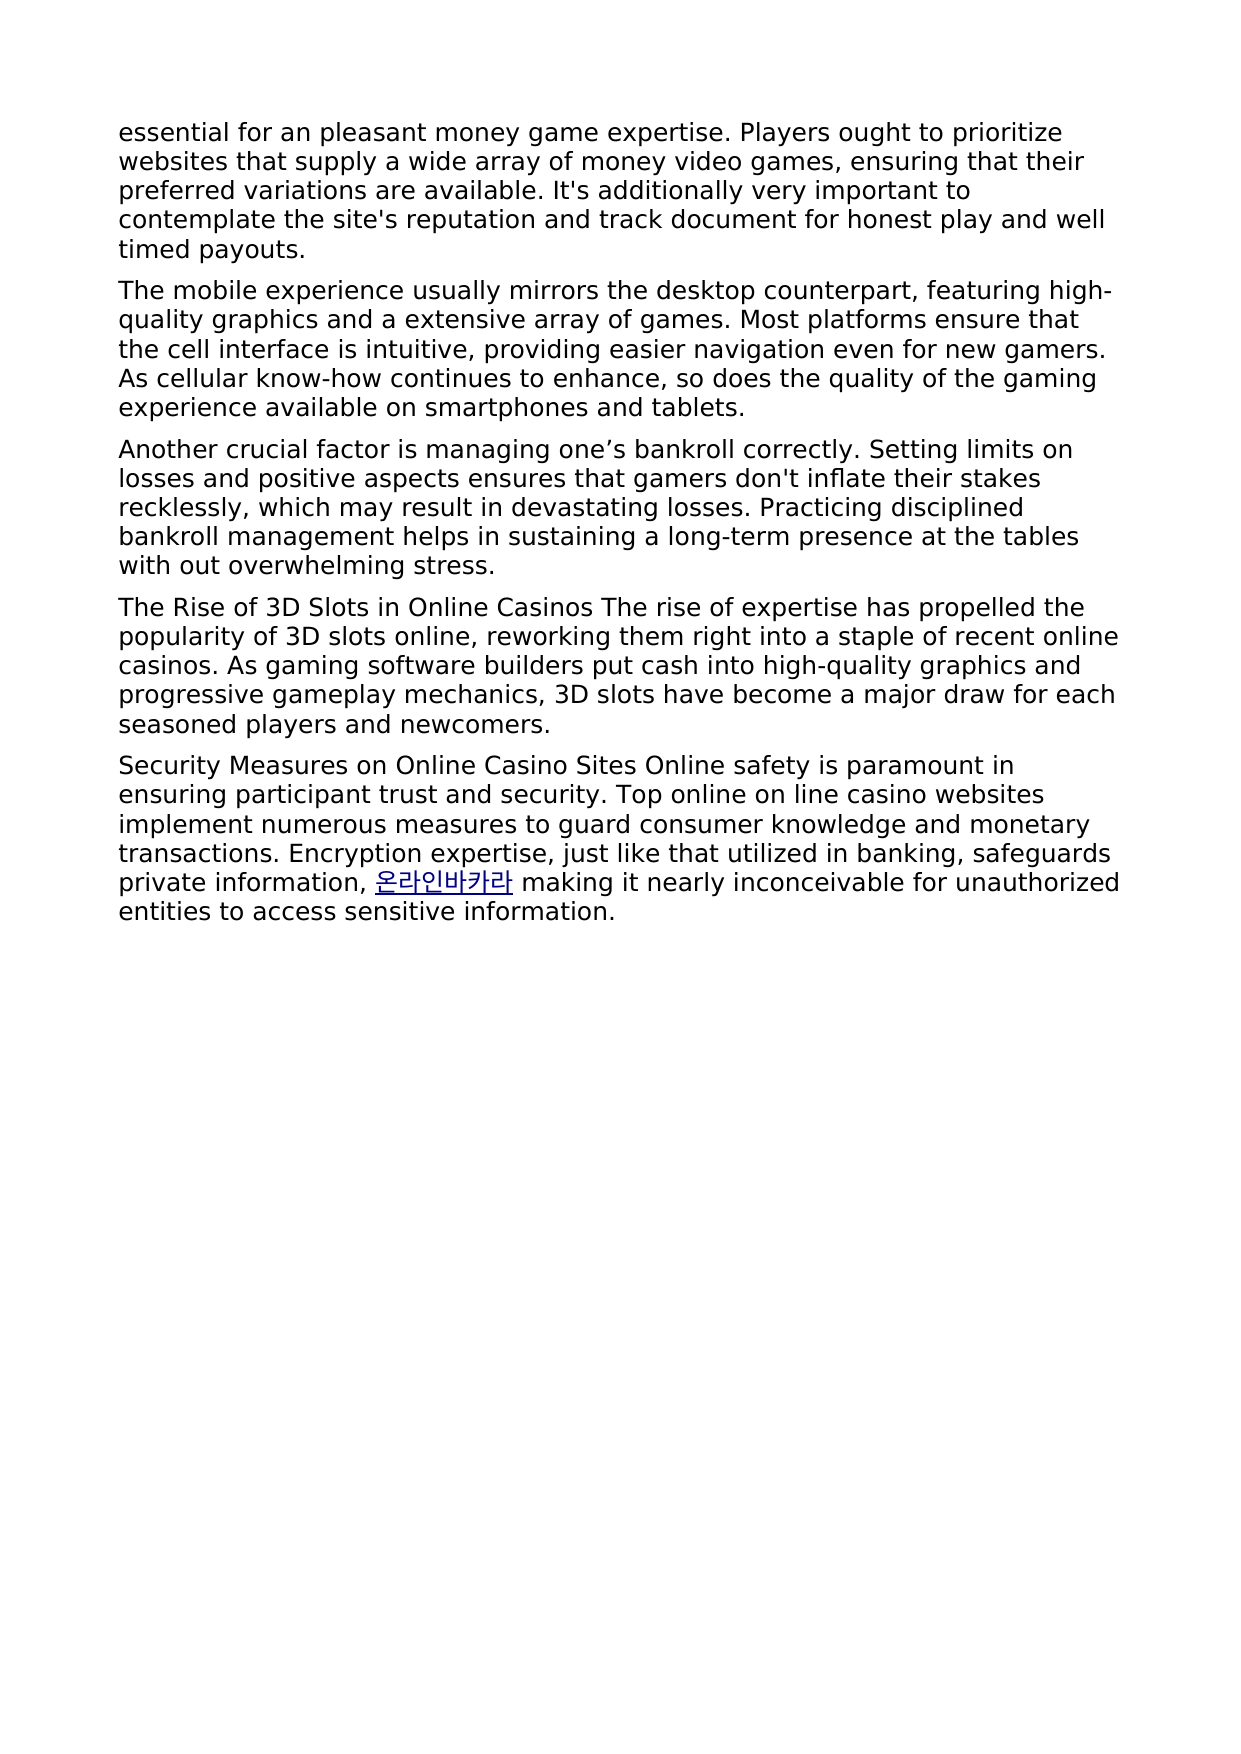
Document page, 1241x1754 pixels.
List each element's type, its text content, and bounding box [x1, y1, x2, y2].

text Another crucial factor is managing one’s bankroll correctly. Setting limits on losses and positive aspects ensures that gamers don't inflate their stakes recklessly, which may result in devastating losses. Practicing disciplined bankroll management helps in sustaining a long-term presence at the tables with out overwhelming stress. [118, 435, 1122, 581]
text The mobile experience usually mirrors the desktop counterpart, featuring high-quality graphics and a extensive array of games. Most platforms ensure that the cell interface is intuitive, providing easier navigation even for new gamers. As cellular know-how continues to enhance, so does the quality of the gaming experience available on smartphones and tablets. [118, 276, 1122, 422]
text The Rise of 3D Slots in Online Casinos The rise of expertise has propelled the popularity of 3D slots online, reworking them right into a staple of recent online casinos. As gaming software builders put cash into high-quality graphics and progressive gameplay mechanics, 3D slots have become a major draw for each seasoned players and newcomers. [118, 593, 1122, 739]
text essential for an pleasant money game expertise. Players ought to prioritize websites that supply a wide array of money video games, ensuring that their preferred variations are available. It's additionally very important to contemplate the site's reputation and track document for honest play and well timed payouts. [118, 118, 1122, 264]
text Security Measures on Online Casino Sites Online safety is paramount in ensuring participant trust and security. Top online on line casino websites implement numerous measures to guard consumer knowledge and monetary transactions. Encryption expertise, just like that utilized in banking, safeguards private information, 온라인바카라 making it nearly inconceivable for unauthorized entities to access sensitive information. [118, 751, 1122, 926]
